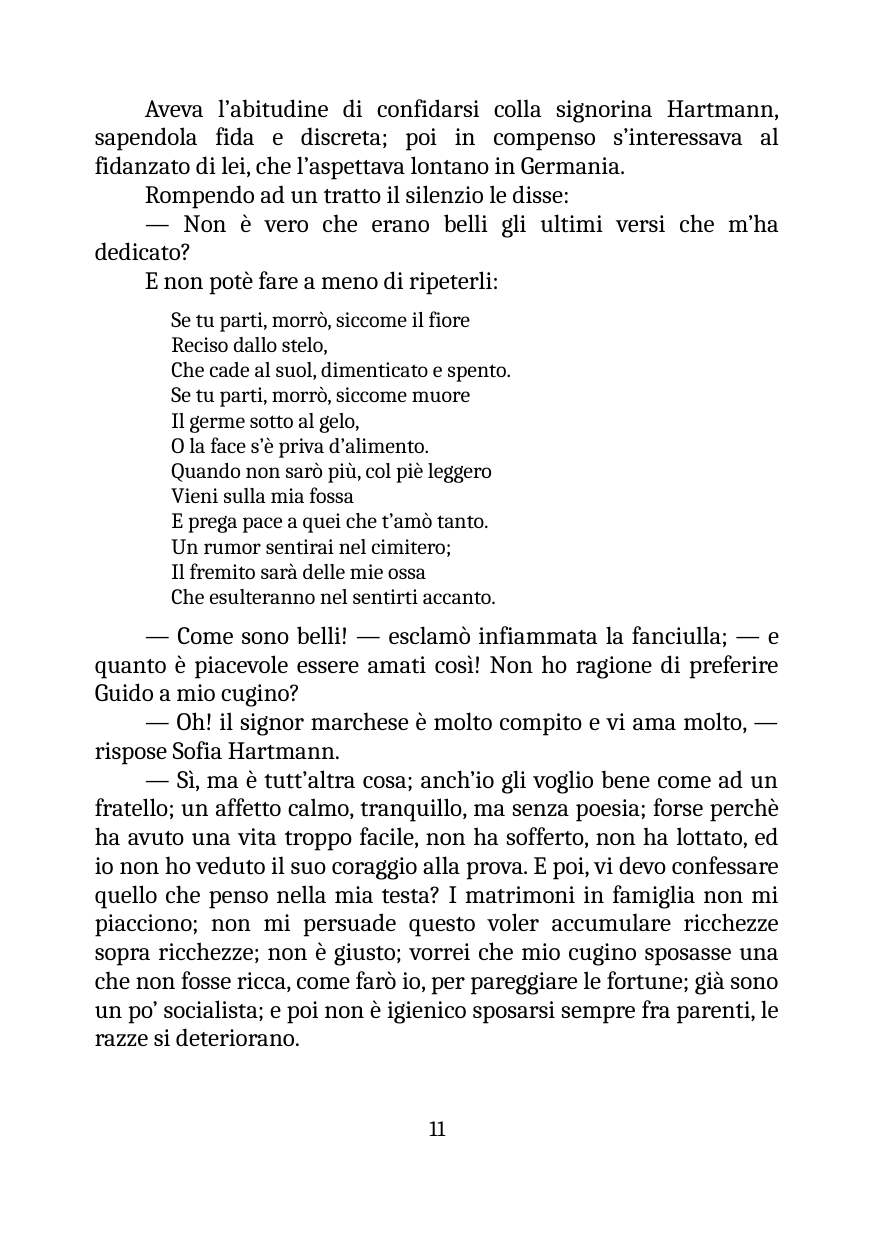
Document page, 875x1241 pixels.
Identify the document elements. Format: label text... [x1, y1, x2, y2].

text Se tu parti, morrò, siccome il fiore Reciso dallo stelo, Che cade al suol, dimenticato e spento. Se tu parti, morrò, siccome muore Il germe sotto al gelo, O la face s’è priva d’alimento. Quando non sarò più, col piè leggero Vieni sulla mia fossa E prega pace a quei che t’amò tanto. Un rumor sentirai nel cimitero; Il fremito sarà delle mie ossa Che esulteranno nel sentirti accanto. [171, 307, 779, 610]
text — Non è vero che erano belli gli ultimi versi che m’ha dedicato? [94, 209, 779, 267]
text — Sì, ma è tutt’altra cosa; anch’io gli voglio bene come ad un fratello; un affetto calmo, tranquillo, ma senza poesia; forse perchè ha avuto una vita troppo facile, non ha sofferto, non ha lottato, ed io non ho veduto il suo coraggio alla prova. E poi, vi devo confessare quello che penso nella mia testa? I matrimoni in famiglia non mi piacciono; non mi persuade questo voler accumulare ricchezze sopra ricchezze; non è giusto; vorrei che mio cugino sposasse una che non fosse ricca, come farò io, per pareggiare le fortune; già sono un po’ socialista; e poi non è igienico sposarsi sempre fra parenti, le razze si deteriorano. [94, 766, 779, 1053]
text Aveva l’abitudine di confidarsi colla signorina Hartmann, sapendola fida e discreta; poi in compenso s’interessava al fidanzato di lei, che l’aspettava lontano in Germania. [94, 94, 779, 181]
text E non potè fare a meno di ripeterli: [94, 267, 779, 296]
text — Come sono belli! — esclamò infiammata la fanciulla; — e quanto è piacevole essere amati così! Non ho ragione di preferire Guido a mio cugino? [94, 622, 779, 708]
text Rompendo ad un tratto il silenzio le disse: [94, 181, 779, 209]
text — Oh! il signor marchese è molto compito e vi ama molto, — rispose Sofia Hartmann. [94, 708, 779, 766]
